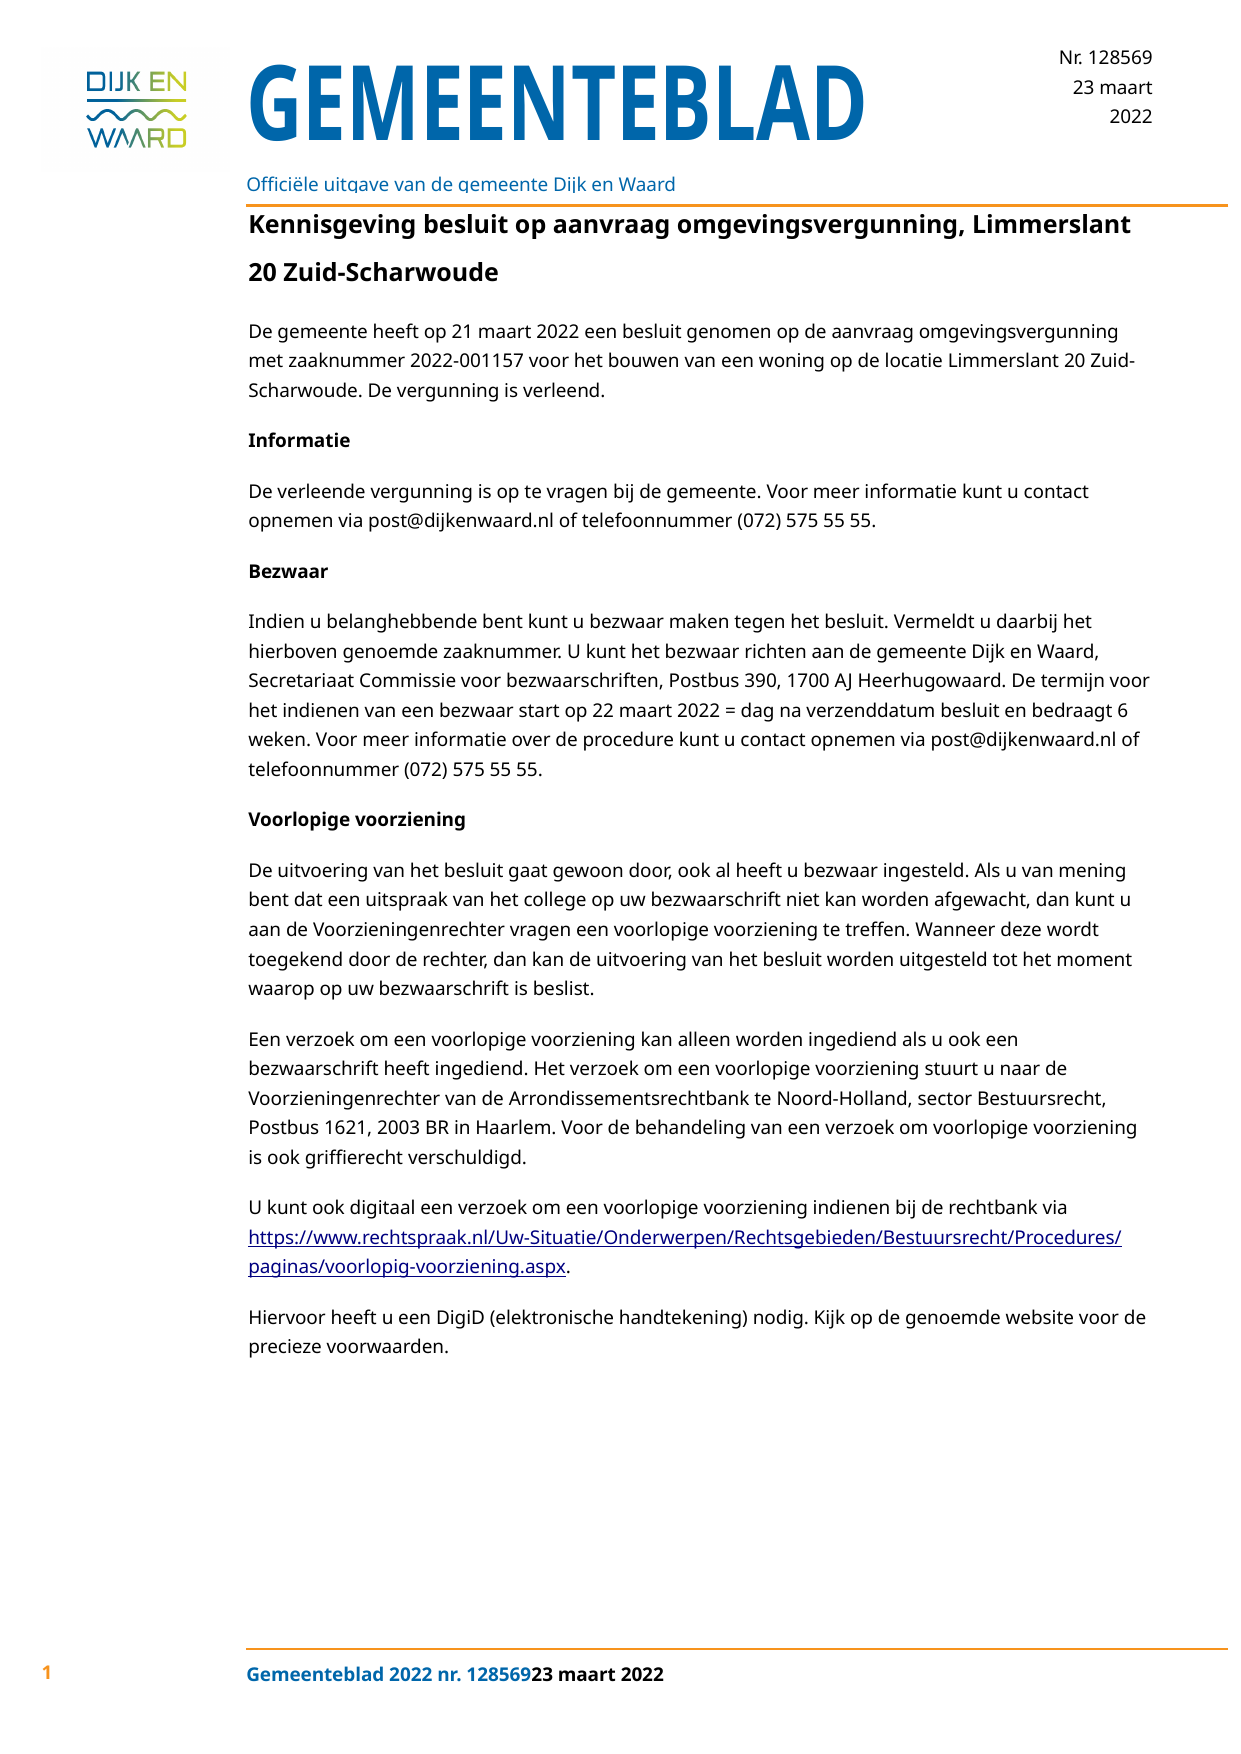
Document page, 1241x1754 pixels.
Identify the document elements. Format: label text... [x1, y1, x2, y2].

text De verleende vergunning is op te vragen bij de gemeente. Voor meer informatie kunt u contact opnemen via post@dijkenwaard.nl of telefoonnummer (072) 575 55 55. [248, 478, 1152, 533]
text De uitvoering van het besluit gaat gewoon door, ook al heeft u bezwaar ingesteld. Als u van mening bent dat een uitspraak van het college op uw bezwaarschrift niet kan worden afgewacht, dan kunt u aan de Voorzieningenrechter vragen een voorlopige voorziening te treffen. Wanneer deze wordt toegekend door de rechter, dan kan de uitvoering van het besluit worden uitgesteld tot het moment waarop op uw bezwaarschrift is beslist. [248, 857, 1152, 1001]
text Indien u belanghebbende bent kunt u bezwaar maken tegen het besluit. Vermeldt u daarbij het hierboven genoemde zaaknummer. U kunt het bezwaar richten aan de gemeente Dijk en Waard, Secretariaat Commissie voor bezwaarschriften, Postbus 390, 1700 AJ Heerhugowaard. De termijn voor het indienen van een bezwaar start op 22 maart 2022 = dag na verzenddatum besluit en bedraagt 6 weken. Voor meer informatie over de procedure kunt u contact opnemen via post@dijkenwaard.nl of telefoonnummer (072) 575 55 55. [248, 608, 1152, 782]
text Een verzoek om een voorlopige voorziening kan alleen worden ingediend als u ook een bezwaarschrift heeft ingediend. Het verzoek om een voorlopige voorziening stuurt u naar de Voorzieningenrechter van de Arrondissementsrechtbank te Noord-Holland, sector Bestuursrecht, Postbus 1621, 2003 BR in Haarlem. Voor de behandeling van een verzoek om voorlopige voorziening is ook griffierecht verschuldigd. [248, 1026, 1152, 1170]
text U kunt ook digitaal een verzoek om een voorlopige voorziening indienen bij de rechtbank via https://www.rechtspraak.nl/Uw-Situatie/Onderwerpen/Rechtsgebieden/Bestuursrecht/Procedures/paginas/voorlopig-voorziening.aspx. [248, 1194, 1152, 1279]
text Hiervoor heeft u een DigiD (elektronische handtekening) nodig. Kijk op de genoemde website voor de precieze voorwaarden. [248, 1304, 1152, 1359]
picture [41, 47, 231, 172]
text Kennisgeving besluit op aanvraag omgevingsvergunning, Limmerslant 20 Zuid-Scharwoude [248, 207, 1152, 288]
text Voorlopige voorziening [248, 807, 1152, 832]
text Informatie [248, 427, 1152, 453]
text De gemeente heeft op 21 maart 2022 een besluit genomen op de aanvraag omgevingsvergunning met zaaknummer 2022-001157 voor het bouwen van een woning op de locatie Limmerslant 20 Zuid-Scharwoude. De vergunning is verleend. [248, 318, 1152, 403]
text Bezwaar [248, 558, 1152, 584]
